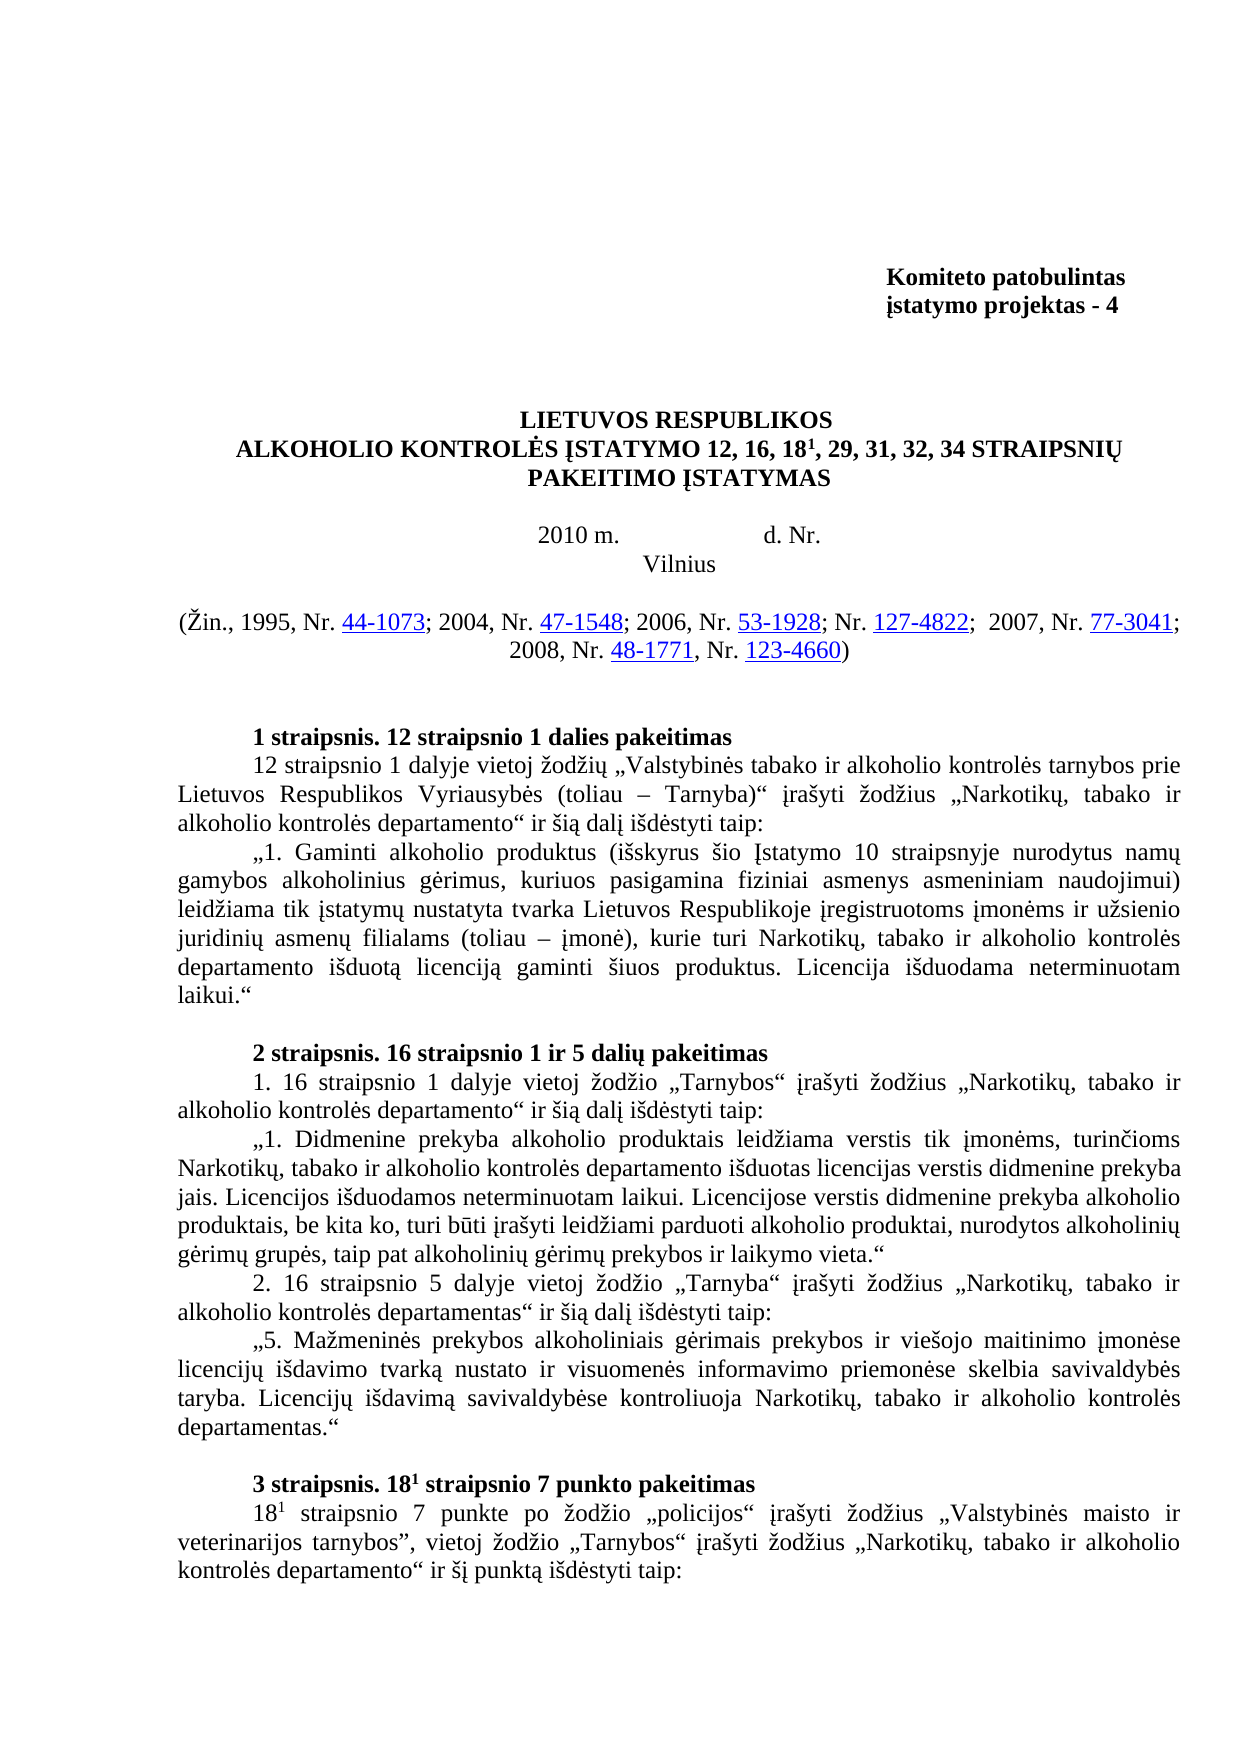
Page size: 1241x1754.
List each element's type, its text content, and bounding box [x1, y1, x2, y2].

text 2. 16 straipsnio 5 dalyje vietoj žodžio „Tarnyba“ įrašyti žodžius „Narkotikų, tabako ir alkoholio kontrolės departamentas“ ir šią dalį išdėstyti taip: [177, 1268, 1181, 1326]
text „5. Mažmeninės prekybos alkoholiniais gėrimais prekybos ir viešojo maitinimo įmonėse licencijų išdavimo tvarką nustato ir visuomenės informavimo priemonėse skelbia savivaldybės taryba. Licencijų išdavimą savivaldybėse kontroliuoja Narkotikų, tabako ir alkoholio kontrolės departamentas.“ [177, 1326, 1181, 1441]
text 2010 m. d. Nr. [177, 521, 1181, 549]
text „1. Gaminti alkoholio produktus (išskyrus šio Įstatymo 10 straipsnyje nurodytus namų gamybos alkoholinius gėrimus, kuriuos pasigamina fiziniai asmenys asmeniniam naudojimui) leidžiama tik įstatymų nustatyta tvarka Lietuvos Respublikoje įregistruotoms įmonėms ir užsienio juridinių asmenų filialams (toliau – įmonė), kurie turi Narkotikų, tabako ir alkoholio kontrolės departamento išduotą licenciją gaminti šiuos produktus. Licencija išduodama neterminuotam laikui.“ [177, 837, 1181, 1009]
text (Žin., 1995, Nr. 44-1073; 2004, Nr. 47-1548; 2006, Nr. 53-1928; Nr. 127-4822; 2007, Nr. 77-3041; 2008, Nr. 48-1771, Nr. 123-4660) [177, 607, 1181, 664]
text „1. Didmenine prekyba alkoholio produktais leidžiama verstis tik įmonėms, turinčioms Narkotikų, tabako ir alkoholio kontrolės departamento išduotas licencijas verstis didmenine prekyba jais. Licencijos išduodamos neterminuotam laikui. Licencijose verstis didmenine prekyba alkoholio produktais, be kita ko, turi būti įrašyti leidžiami parduoti alkoholio produktai, nurodytos alkoholinių gėrimų grupės, taip pat alkoholinių gėrimų prekybos ir laikymo vieta.“ [177, 1124, 1181, 1268]
text Alkoholio kontrolės įstatymo 12, 16, 181, 29, 31, 32, 34 straipsnių pakeitimo įstatymas [177, 434, 1181, 492]
text 2 straipsnis. 16 straipsnio 1 ir 5 dalių pakeitimas [177, 1038, 1181, 1067]
text 3 straipsnis. 181 straipsnio 7 punkto pakeitimas [177, 1469, 1181, 1498]
text 12 straipsnio 1 dalyje vietoj žodžių „Valstybinės tabako ir alkoholio kontrolės tarnybos prie Lietuvos Respublikos Vyriausybės (toliau – Tarnyba)“ įrašyti žodžius „Narkotikų, tabako ir alkoholio kontrolės departamento“ ir šią dalį išdėstyti taip: [177, 751, 1181, 837]
text Vilnius [177, 549, 1181, 578]
text 181 straipsnio 7 punkte po žodžio „policijos“ įrašyti žodžius „Valstybinės maisto ir veterinarijos tarnybos”, vietoj žodžio „Tarnybos“ įrašyti žodžius „Narkotikų, tabako ir alkoholio kontrolės departamento“ ir šį punktą išdėstyti taip: [177, 1498, 1181, 1584]
text 1 straipsnis. 12 straipsnio 1 dalies pakeitimas [177, 722, 1181, 751]
text 1. 16 straipsnio 1 dalyje vietoj žodžio „Tarnybos“ įrašyti žodžius „Narkotikų, tabako ir alkoholio kontrolės departamento“ ir šią dalį išdėstyti taip: [177, 1067, 1181, 1124]
text Komiteto patobulintas įstatymo projektas - 4 [886, 262, 1181, 348]
text Lietuvos Respublikos [177, 406, 1181, 434]
